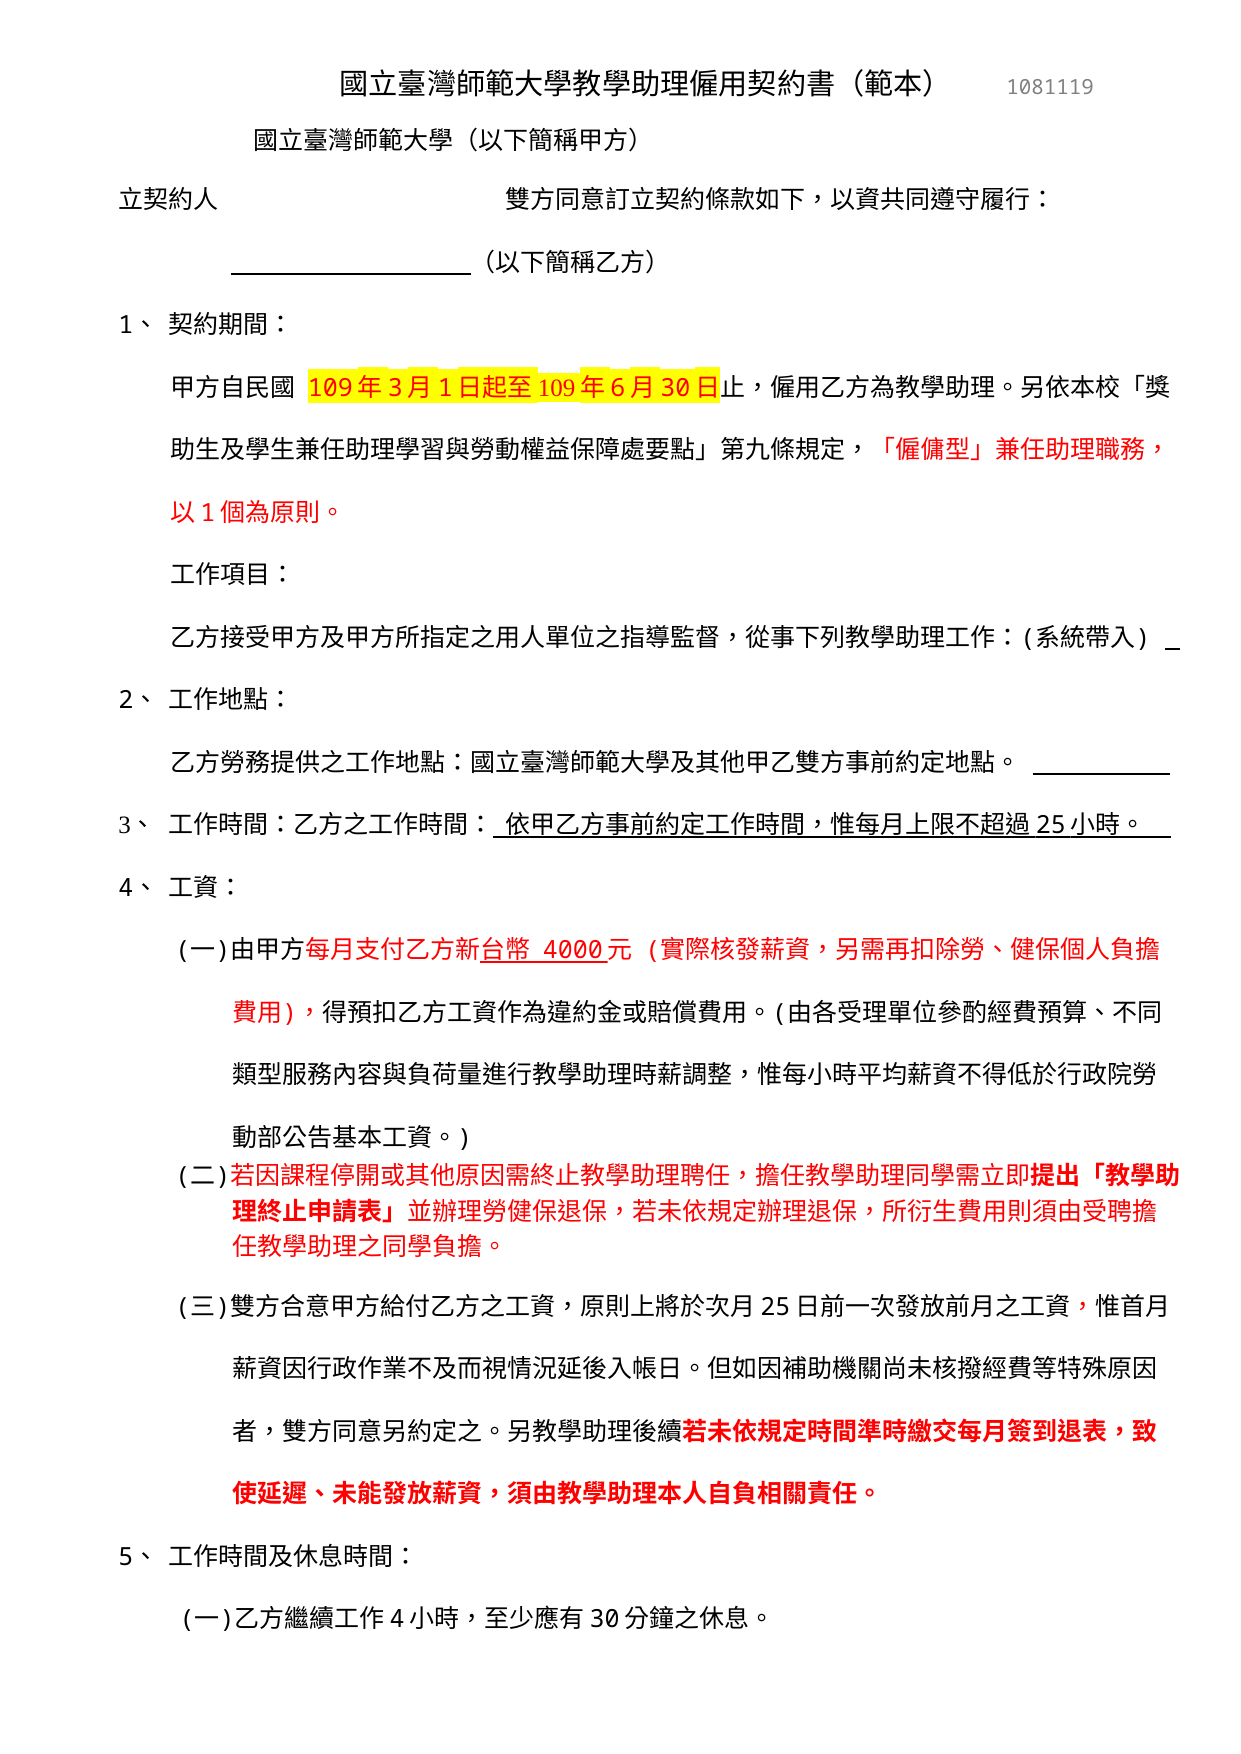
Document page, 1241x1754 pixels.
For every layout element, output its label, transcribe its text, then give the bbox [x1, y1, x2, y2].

text (二)若因課程停開或其他原因需終止教學助理聘任，擔任教學助理同學需立即提出「教學助理終止申請表」並辦理勞健保退保，若未依規定辦理退保，所衍生費用則須由受聘擔任教學助理之同學負擔。 [175, 1156, 1181, 1262]
text (一)由甲方每月支付乙方新台幣 4000元 (實際核發薪資，另需再扣除勞、健保個人負擔費用)，得預扣乙方工資作為違約金或賠償費用。(由各受理單位參酌經費預算、不同類型服務內容與負荷量進行教學助理時薪調整，惟每小時平均薪資不得低於行政院勞動部公告基本工資。) [175, 906, 1181, 1156]
text 立契約人 雙方同意訂立契約條款如下，以資共同遵守履行： [118, 156, 1122, 219]
text (一)乙方繼續工作4小時，至少應有30分鐘之休息。 [179, 1575, 1181, 1637]
text (三)雙方合意甲方給付乙方之工資，原則上將於次月25日前一次發放前月之工資，惟首月薪資因行政作業不及而視情況延後入帳日。但如因補助機關尚未核撥經費等特殊原因者，雙方同意另約定之。另教學助理後續若未依規定時間準時繳交每月簽到退表，致使延遲、未能發放薪資，須由教學助理本人自負相關責任。 [175, 1262, 1181, 1512]
list 契約期間： [118, 281, 1181, 344]
list 工資： [118, 844, 1181, 906]
text 甲方自民國 109年3月1日起至109年6月30日止，僱用乙方為教學助理。另依本校「獎助生及學生兼任助理學習與勞動權益保障處要點」第九條規定，「僱傭型」兼任助理職務，以1個為原則。 [170, 344, 1181, 531]
text 國立臺灣師範大學（以下簡稱甲方） [118, 121, 1122, 156]
text 乙方勞務提供之工作地點：國立臺灣師範大學及其他甲乙雙方事前約定地點。 [170, 719, 1181, 781]
list 工作地點： [118, 656, 1181, 719]
text （以下簡稱乙方） [118, 219, 1122, 281]
list 工作時間及休息時間： [118, 1512, 1181, 1575]
list 工作時間：乙方之工作時間： 依甲乙方事前約定工作時間，惟每月上限不超過25小時。 [118, 781, 1181, 844]
text 國立臺灣師範大學教學助理僱用契約書（範本） 1081119 [118, 64, 1122, 102]
text 工作項目： [170, 531, 1181, 594]
text 乙方接受甲方及甲方所指定之用人單位之指導監督，從事下列教學助理工作：(系統帶入) [170, 594, 1181, 656]
